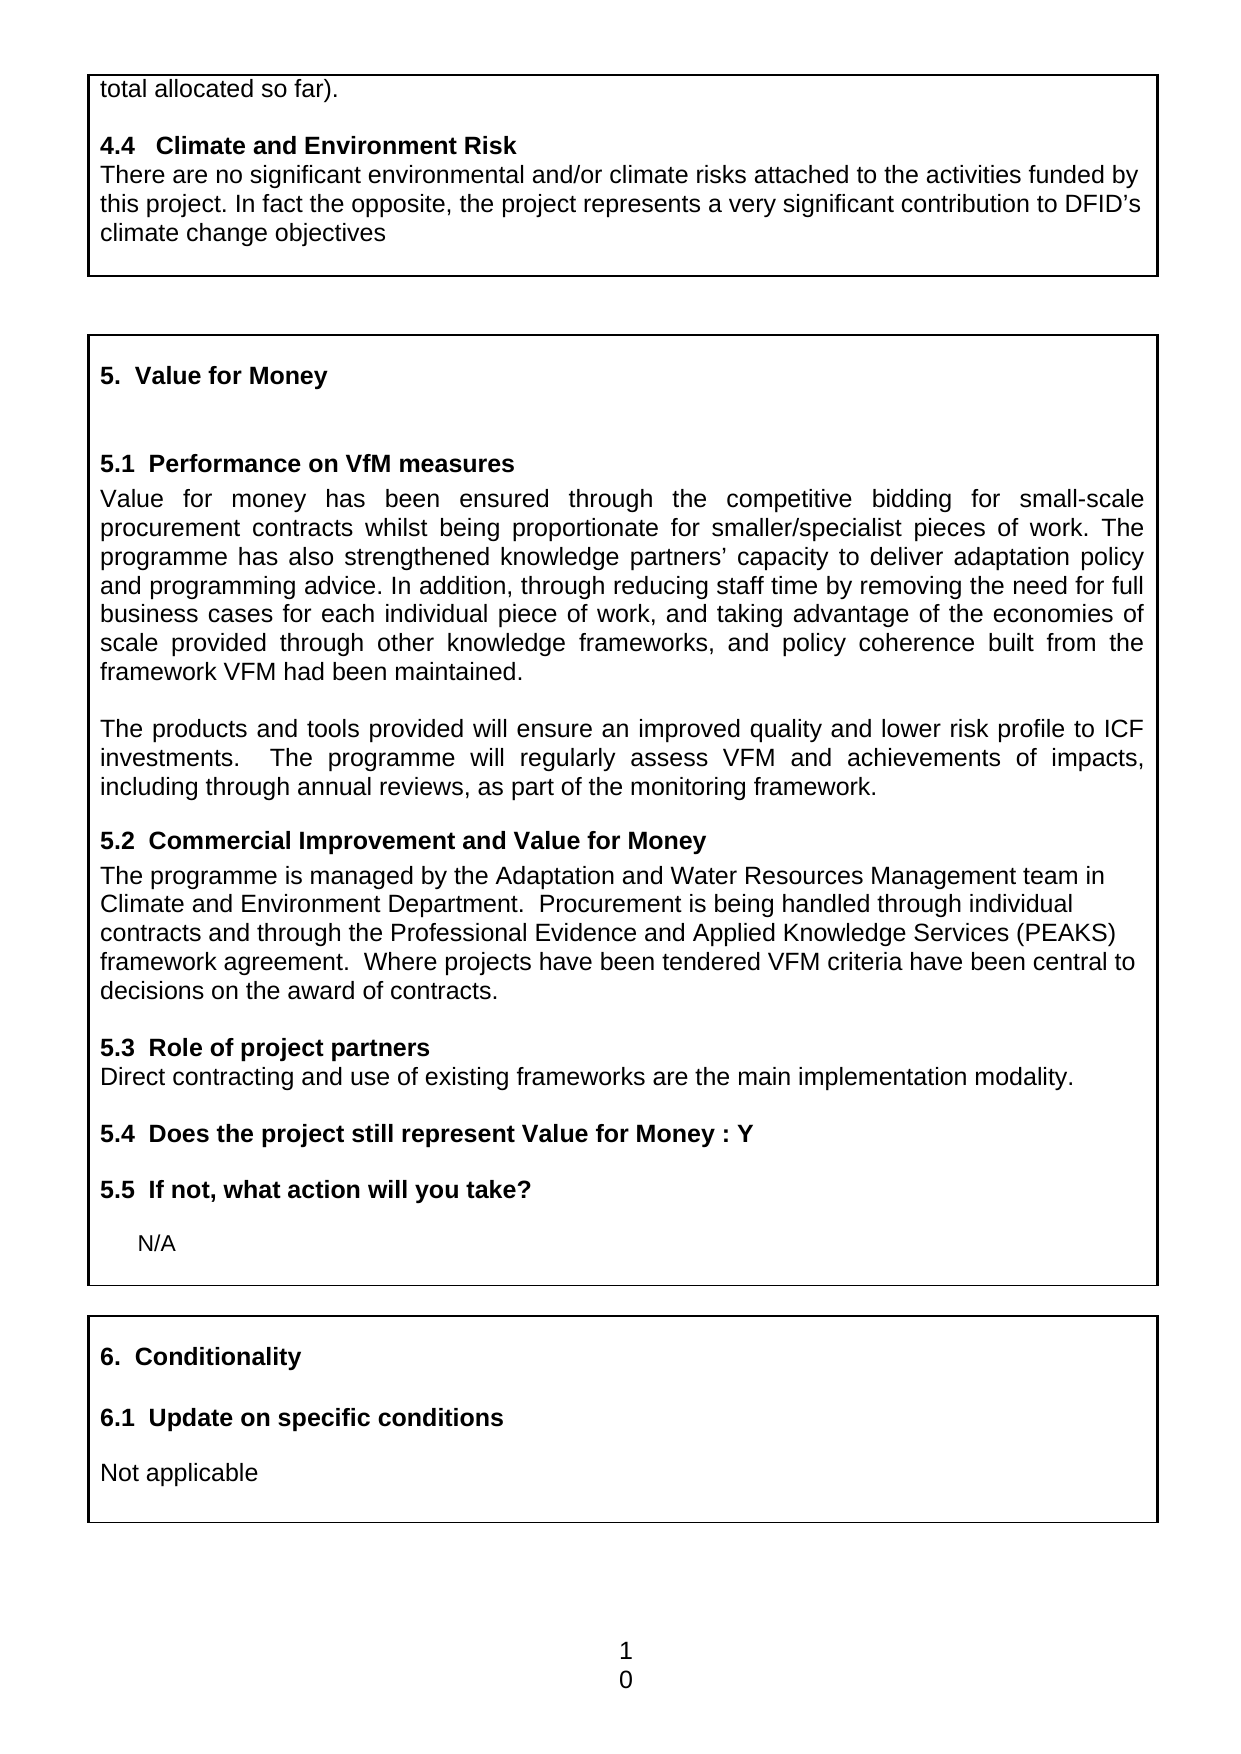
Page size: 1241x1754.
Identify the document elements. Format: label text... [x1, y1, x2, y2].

table_header 5. Value for Money [90, 336, 1156, 396]
table_header 6. Conditionality [90, 1317, 1156, 1377]
table_cell total allocated so far). 4.4 Climate and Environment Risk There are no significant environmental and/or climate risks attached to the activities funded by this project. In fact the opposite, the project represents a very significant contribution to DFID’s climate change objectives [90, 76, 1156, 275]
table_cell 5.1 Performance on VfM measures Value for money has been ensured through the competitive bidding for small-scale procurement contracts whilst being proportionate for smaller/specialist pieces of work. The programme has also strengthened knowledge partners’ capacity to deliver adaptation policy and programming advice. In addition, through reducing staff time by removing the need for full business cases for each individual piece of work, and taking advantage of the economies of scale provided through other knowledge frameworks, and policy coherence built from the framework VFM had been maintained. The products and tools provided will ensure an improved quality and lower risk profile to ICF investments. The programme will regularly assess VFM and achievements of impacts, including through annual reviews, as part of the monitoring framework. 5.2 Commercial Improvement and Value for Money The programme is managed by the Adaptation and Water Resources Management team in Climate and Environment Department. Procurement is being handled through individual contracts and through the Professional Evidence and Applied Knowledge Services (PEAKS) framework agreement. Where projects have been tendered VFM criteria have been central to decisions on the award of contracts. 5.3 Role of project partners Direct contracting and use of existing frameworks are the main implementation modality. 5.4 Does the project still represent Value for Money : Y 5.5 If not, what action will you take? N/A [90, 396, 1156, 1285]
table_cell 6.1 Update on specific conditions Not applicable [90, 1377, 1156, 1522]
